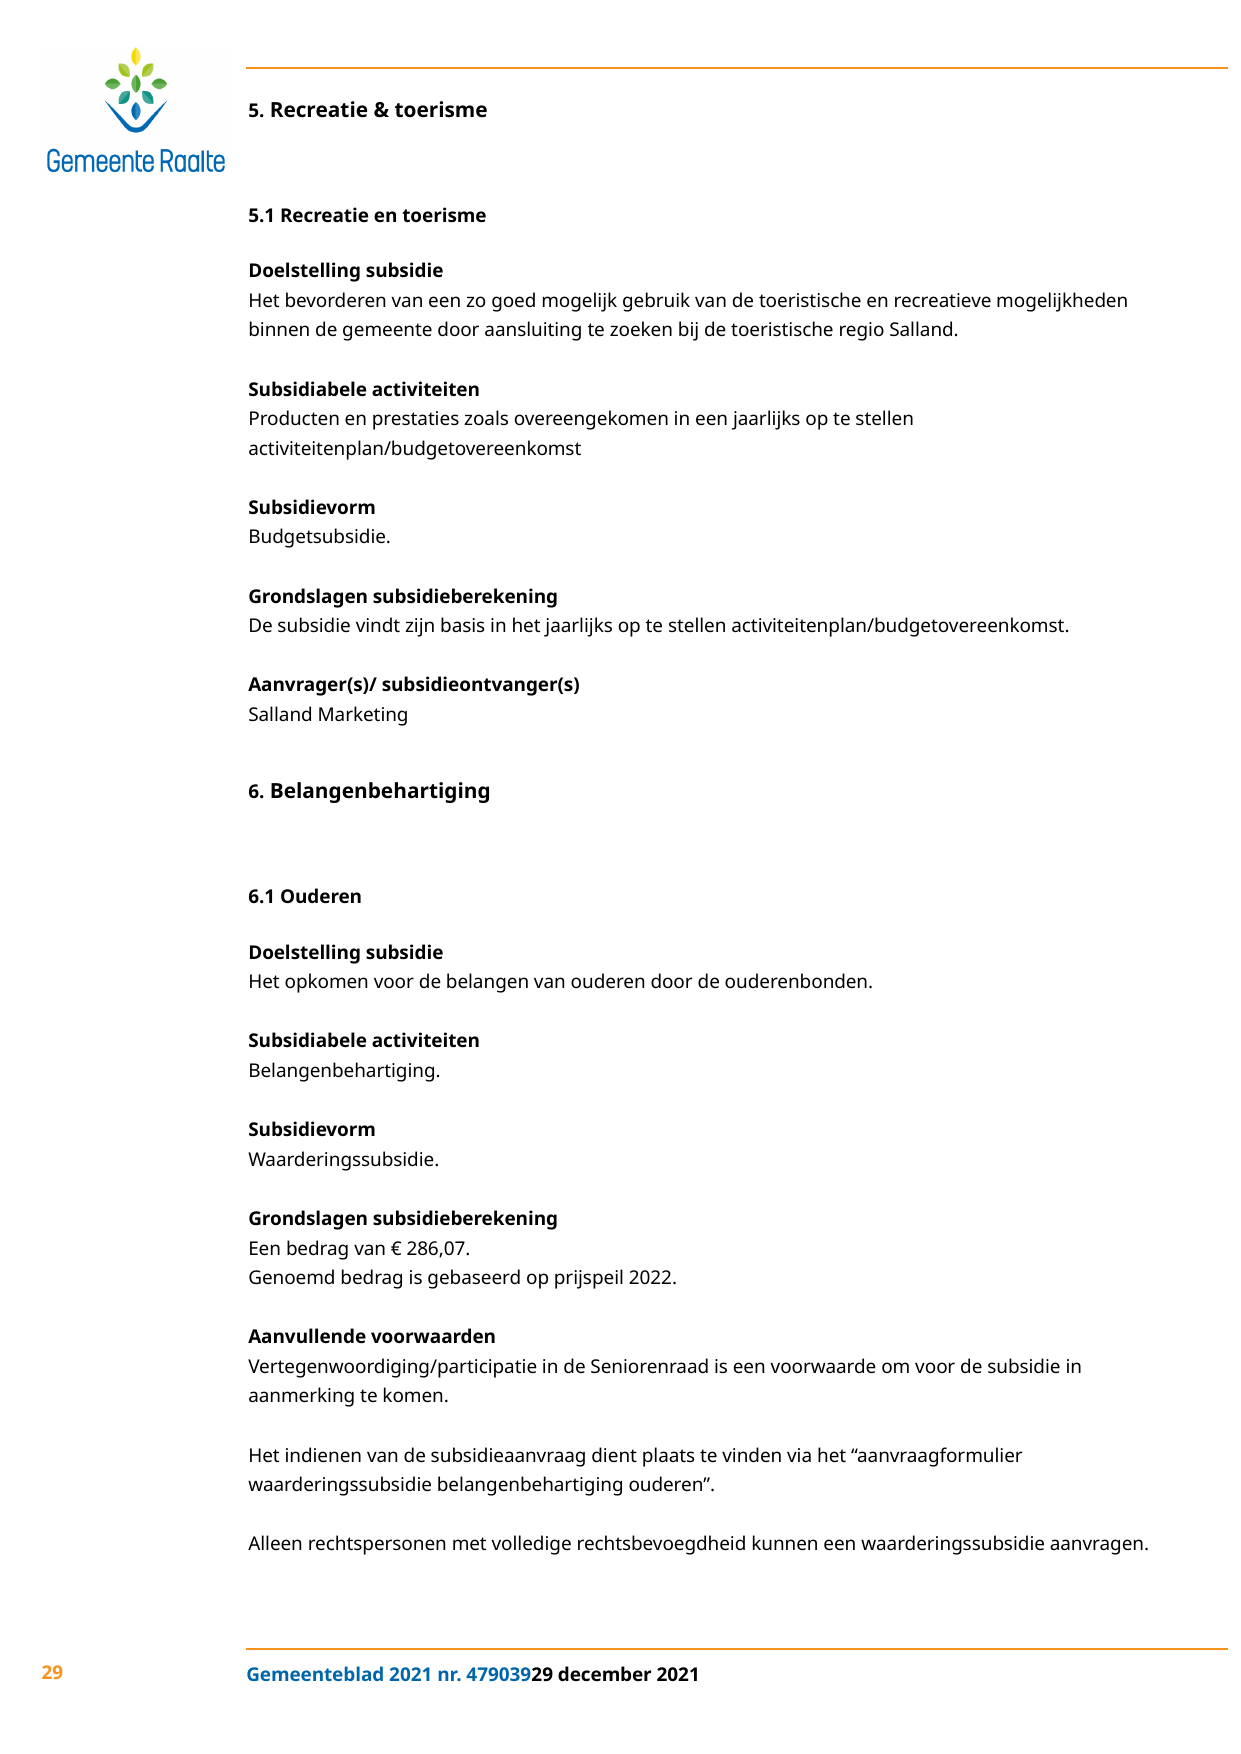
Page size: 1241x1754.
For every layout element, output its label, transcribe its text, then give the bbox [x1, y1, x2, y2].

text 6.1 Ouderen [248, 884, 1152, 909]
text De subsidie vindt zijn basis in het jaarlijks op te stellen activiteitenplan/budgetovereenkomst. [248, 612, 1152, 638]
text Subsidievorm [248, 494, 1152, 520]
text Vertegenwoordiging/participatie in de Seniorenraad is een voorwaarde om voor de subsidie in aanmerking te komen. [248, 1353, 1152, 1408]
text 6. Belangenbehartiging [248, 776, 1152, 805]
text Grondslagen subsidieberekening [248, 583, 1152, 608]
text Genoemd bedrag is gebaseerd op prijspeil 2022. [248, 1264, 1152, 1290]
text Budgetsubsidie. [248, 524, 1152, 549]
text Het bevorderen van een zo goed mogelijk gebruik van de toeristische en recreatieve mogelijkheden binnen de gemeente door aansluiting te zoeken bij de toeristische regio Salland. [248, 287, 1152, 342]
text Het opkomen voor de belangen van ouderen door de ouderenbonden. [248, 968, 1152, 994]
picture [41, 47, 231, 172]
text Een bedrag van € 286,07. [248, 1235, 1152, 1261]
text 5. Recreatie & toerisme [248, 95, 1152, 123]
text Subsidiabele activiteiten [248, 1028, 1152, 1053]
text Aanvrager(s)/ subsidieontvanger(s) [248, 672, 1152, 697]
text Salland Marketing [248, 701, 1152, 727]
text Subsidievorm [248, 1116, 1152, 1142]
text Waarderingssubsidie. [248, 1146, 1152, 1172]
text Grondslagen subsidieberekening [248, 1205, 1152, 1231]
text Het indienen van de subsidieaanvraag dient plaats te vinden via het “aanvraagformulier waarderingssubsidie belangenbehartiging ouderen”. [248, 1442, 1152, 1497]
text 5.1 Recreatie en toerisme [248, 202, 1152, 228]
text Producten en prestaties zoals overeengekomen in een jaarlijks op te stellen activiteitenplan/budgetovereenkomst [248, 405, 1152, 461]
text Belangenbehartiging. [248, 1057, 1152, 1083]
text Doelstelling subsidie [248, 257, 1152, 283]
text Subsidiabele activiteiten [248, 376, 1152, 401]
text Alleen rechtspersonen met volledige rechtsbevoegdheid kunnen een waarderingssubsidie aanvragen. [248, 1531, 1152, 1556]
text Aanvullende voorwaarden [248, 1323, 1152, 1349]
text Doelstelling subsidie [248, 939, 1152, 965]
